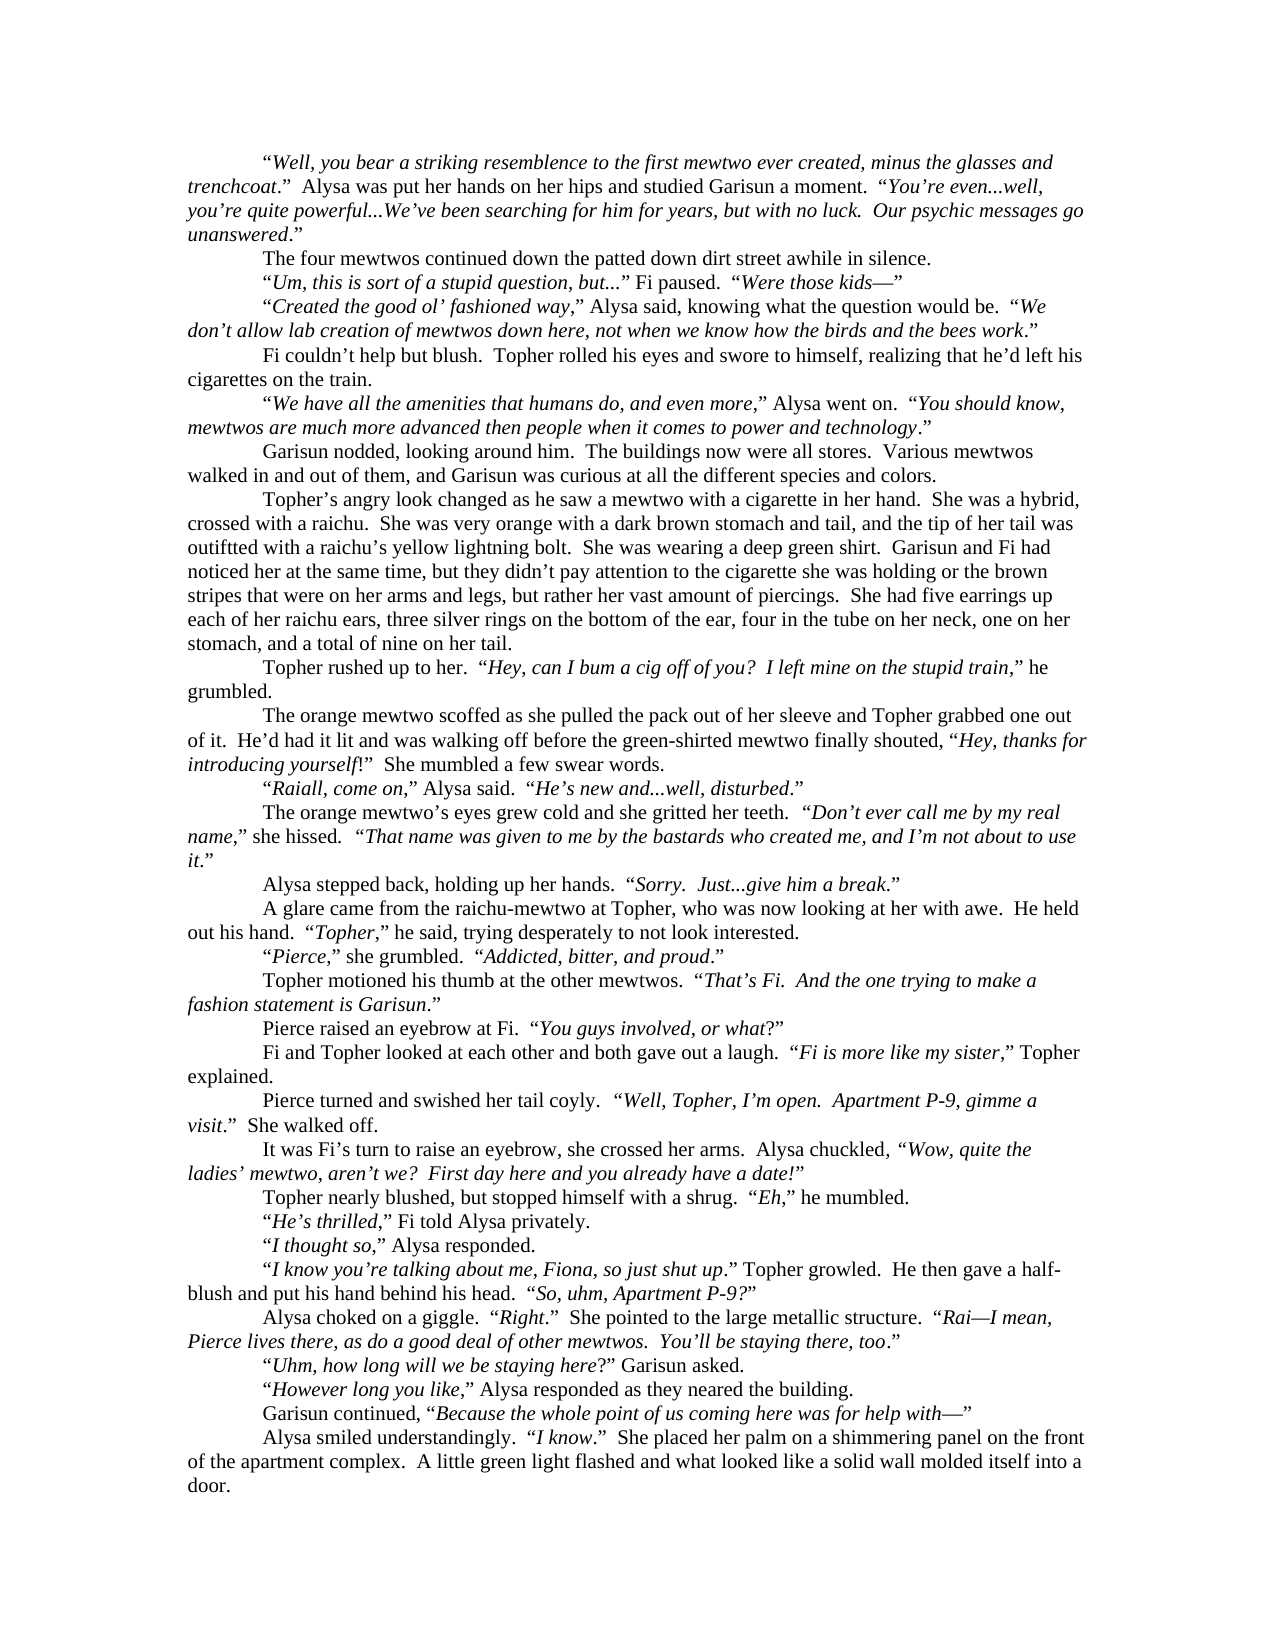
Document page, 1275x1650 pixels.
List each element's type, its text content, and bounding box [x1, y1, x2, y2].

text The orange mewtwo scoffed as she pulled the pack out of her sleeve and Topher grabbed one out of it. He’d had it lit and was walking off before the green-shirted mewtwo finally shouted, “Hey, thanks for introducing yourself!” She mumbled a few swear words. [187, 703, 1087, 776]
text Alysa smiled understandingly. “I know.” She placed her palm on a shimmering panel on the front of the apartment complex. A little green light flashed and what looked like a solid wall molded itself into a door. [187, 1425, 1087, 1497]
text Fi and Topher looked at each other and both gave out a laugh. “Fi is more like my sister,” Topher explained. [187, 1040, 1087, 1088]
text The orange mewtwo’s eyes grew cold and she gritted her teeth. “Don’t ever call me by my real name,” she hissed. “That name was given to me by the bastards who created me, and I’m not about to use it.” [187, 800, 1087, 872]
text “Uhm, how long will we be staying here?” Garisun asked. [187, 1353, 1087, 1377]
text It was Fi’s turn to raise an eyebrow, she crossed her arms. Alysa chuckled, “Wow, quite the ladies’ mewtwo, aren’t we? First day here and you already have a date!” [187, 1137, 1087, 1185]
text “We have all the amenities that humans do, and even more,” Alysa went on. “You should know, mewtwos are much more advanced then people when it comes to power and technology.” [187, 391, 1087, 439]
text Pierce raised an eyebrow at Fi. “You guys involved, or what?” [187, 1016, 1087, 1040]
text Topher nearly blushed, but stopped himself with a shrug. “Eh,” he mumbled. [187, 1185, 1087, 1209]
text “Raiall, come on,” Alysa said. “He’s new and...well, disturbed.” [187, 776, 1087, 800]
text Topher rushed up to her. “Hey, can I bum a cig off of you? I left mine on the stupid train,” he grumbled. [187, 655, 1087, 703]
text Garisun continued, “Because the whole point of us coming here was for help with—” [187, 1401, 1087, 1425]
text “He’s thrilled,” Fi told Alysa privately. [187, 1209, 1087, 1233]
text “I know you’re talking about me, Fiona, so just shut up.” Topher growled. He then gave a half-blush and put his hand behind his head. “So, uhm, Apartment P-9?” [187, 1257, 1087, 1305]
text Topher’s angry look changed as he saw a mewtwo with a cigarette in her hand. She was a hybrid, crossed with a raichu. She was very orange with a dark brown stomach and tail, and the tip of her tail was outiftted with a raichu’s yellow lightning bolt. She was wearing a deep green shirt. Garisun and Fi had noticed her at the same time, but they didn’t pay attention to the cigarette she was holding or the brown stripes that were on her arms and legs, but rather her vast amount of piercings. She had five earrings up each of her raichu ears, three silver rings on the bottom of the ear, four in the tube on her neck, one on her stomach, and a total of nine on her tail. [187, 487, 1087, 655]
text “Pierce,” she grumbled. “Addicted, bitter, and proud.” [187, 944, 1087, 968]
text The four mewtwos continued down the patted down dirt street awhile in silence. [187, 246, 1087, 270]
text “Created the good ol’ fashioned way,” Alysa said, knowing what the question would be. “We don’t allow lab creation of mewtwos down here, not when we know how the birds and the bees work.” [187, 294, 1087, 342]
text Alysa stepped back, holding up her hands. “Sorry. Just...give him a break.” [187, 872, 1087, 896]
text Alysa choked on a giggle. “Right.” She pointed to the large metallic structure. “Rai—I mean, Pierce lives there, as do a good deal of other mewtwos. You’ll be staying there, too.” [187, 1305, 1087, 1353]
text “Um, this is sort of a stupid question, but...” Fi paused. “Were those kids—” [187, 270, 1087, 294]
text “However long you like,” Alysa responded as they neared the building. [187, 1377, 1087, 1401]
text Fi couldn’t help but blush. Topher rolled his eyes and swore to himself, realizing that he’d left his cigarettes on the train. [187, 342, 1087, 391]
text “Well, you bear a striking resemblence to the first mewtwo ever created, minus the glasses and trenchcoat.” Alysa was put her hands on her hips and studied Garisun a moment. “You’re even...well, you’re quite powerful...We’ve been searching for him for years, but with no luck. Our psychic messages go unanswered.” [187, 150, 1087, 246]
text “I thought so,” Alysa responded. [187, 1233, 1087, 1257]
text Pierce turned and swished her tail coyly. “Well, Topher, I’m open. Apartment P-9, gimme a visit.” She walked off. [187, 1088, 1087, 1137]
text Garisun nodded, looking around him. The buildings now were all stores. Various mewtwos walked in and out of them, and Garisun was curious at all the different species and colors. [187, 439, 1087, 487]
text A glare came from the raichu-mewtwo at Topher, who was now looking at her with awe. He held out his hand. “Topher,” he said, trying desperately to not look interested. [187, 896, 1087, 944]
text Topher motioned his thumb at the other mewtwos. “That’s Fi. And the one trying to make a fashion statement is Garisun.” [187, 968, 1087, 1016]
